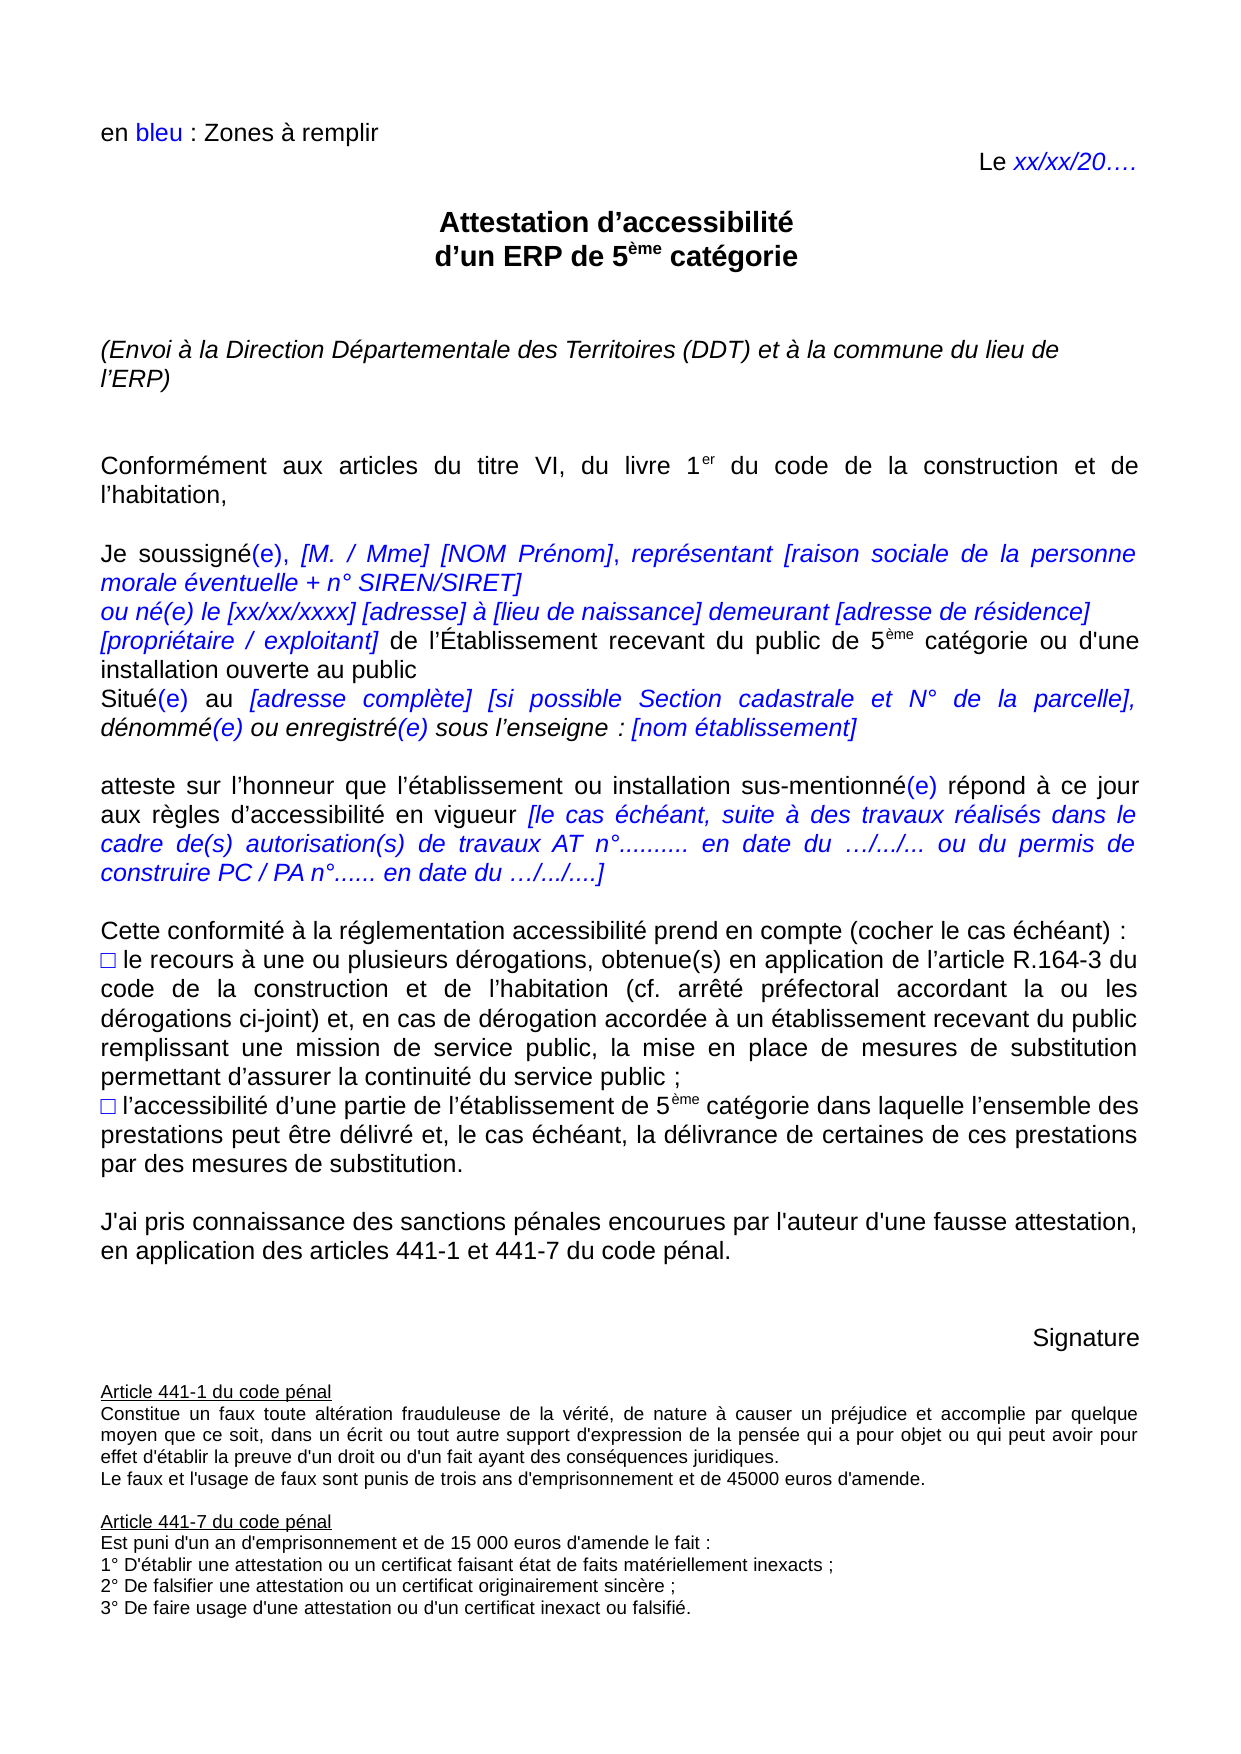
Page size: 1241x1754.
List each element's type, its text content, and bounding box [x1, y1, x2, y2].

text Constitue un faux toute altération frauduleuse de la vérité, de nature à causer un préjudice et accomplie par quelque moyen que ce soit, dans un écrit ou tout autre support d'expression de la pensée qui a pour objet ou qui peut avoir pour effet d'établir la preuve d'un droit ou d'un fait ayant des conséquences juridiques. [100, 1403, 1140, 1467]
text □ le recours à une ou plusieurs dérogations, obtenue(s) en application de l’article R.164-3 du code de la construction et de l’habitation (cf. arrêté préfectoral accordant la ou les dérogations ci-joint) et, en cas de dérogation accordée à un établissement recevant du public remplissant une mission de service public, la mise en place de mesures de substitution permettant d’assurer la continuité du service public ; [100, 945, 1140, 1091]
text J'ai pris connaissance des sanctions pénales encourues par l'auteur d'une fausse attestation, en application des articles 441-1 et 441-7 du code pénal. [100, 1207, 1140, 1265]
text d’un ERP de 5ème catégorie [100, 239, 1140, 272]
text 1° D'établir une attestation ou un certificat faisant état de faits matériellement inexacts ; [100, 1554, 1140, 1575]
text □ l’accessibilité d’une partie de l’établissement de 5ème catégorie dans laquelle l’ensemble des prestations peut être délivré et, le cas échéant, la délivrance de certaines de ces prestations par des mesures de substitution. [100, 1091, 1140, 1178]
text en bleu : Zones à remplir [100, 118, 1140, 147]
text Est puni d'un an d'emprisonnement et de 15 000 euros d'amende le fait : [100, 1532, 1140, 1554]
text atteste sur l’honneur que l’établissement ou installation sus-mentionné(e) répond à ce jour aux règles d’accessibilité en vigueur [le cas échéant, suite à des travaux réalisés dans le cadre de(s) autorisation(s) de travaux AT n°.......... en date du …/.../... ou du permis de construire PC / PA n°...... en date du …/.../....] [100, 771, 1140, 887]
text Attestation d’accessibilité [100, 205, 1140, 239]
text Le xx/xx/20…. [100, 147, 1140, 176]
text Article 441-7 du code pénal [100, 1511, 1140, 1532]
text Signature [100, 1323, 1140, 1352]
text Conformément aux articles du titre VI, du livre 1er du code de la construction et de l’habitation, [100, 451, 1140, 509]
text 3° De faire usage d'une attestation ou d'un certificat inexact ou falsifié. [100, 1597, 1140, 1618]
text Article 441-1 du code pénal [100, 1381, 1140, 1403]
text 2° De falsifier une attestation ou un certificat originairement sincère ; [100, 1575, 1140, 1597]
text [propriétaire / exploitant] de l’Établissement recevant du public de 5ème catégorie ou d'une installation ouverte au public [100, 626, 1140, 684]
text Cette conformité à la réglementation accessibilité prend en compte (cocher le cas échéant) : [100, 916, 1140, 945]
text Situé(e) au [adresse complète] [si possible Section cadastrale et N° de la parcelle], dénommé(e) ou enregistré(e) sous l’enseigne : [nom établissement] [100, 684, 1140, 742]
text Je soussigné(e), [M. / Mme] [NOM Prénom], représentant [raison sociale de la personne morale éventuelle + n° SIREN/SIRET] [100, 538, 1140, 597]
text ou né(e) le [xx/xx/xxxx] [adresse] à [lieu de naissance] demeurant [adresse de résidence] [100, 597, 1140, 626]
text (Envoi à la Direction Départementale des Territoires (DDT) et à la commune du lieu de l’ERP) [100, 335, 1140, 393]
text Le faux et l'usage de faux sont punis de trois ans d'emprisonnement et de 45000 euros d'amende. [100, 1467, 1140, 1489]
